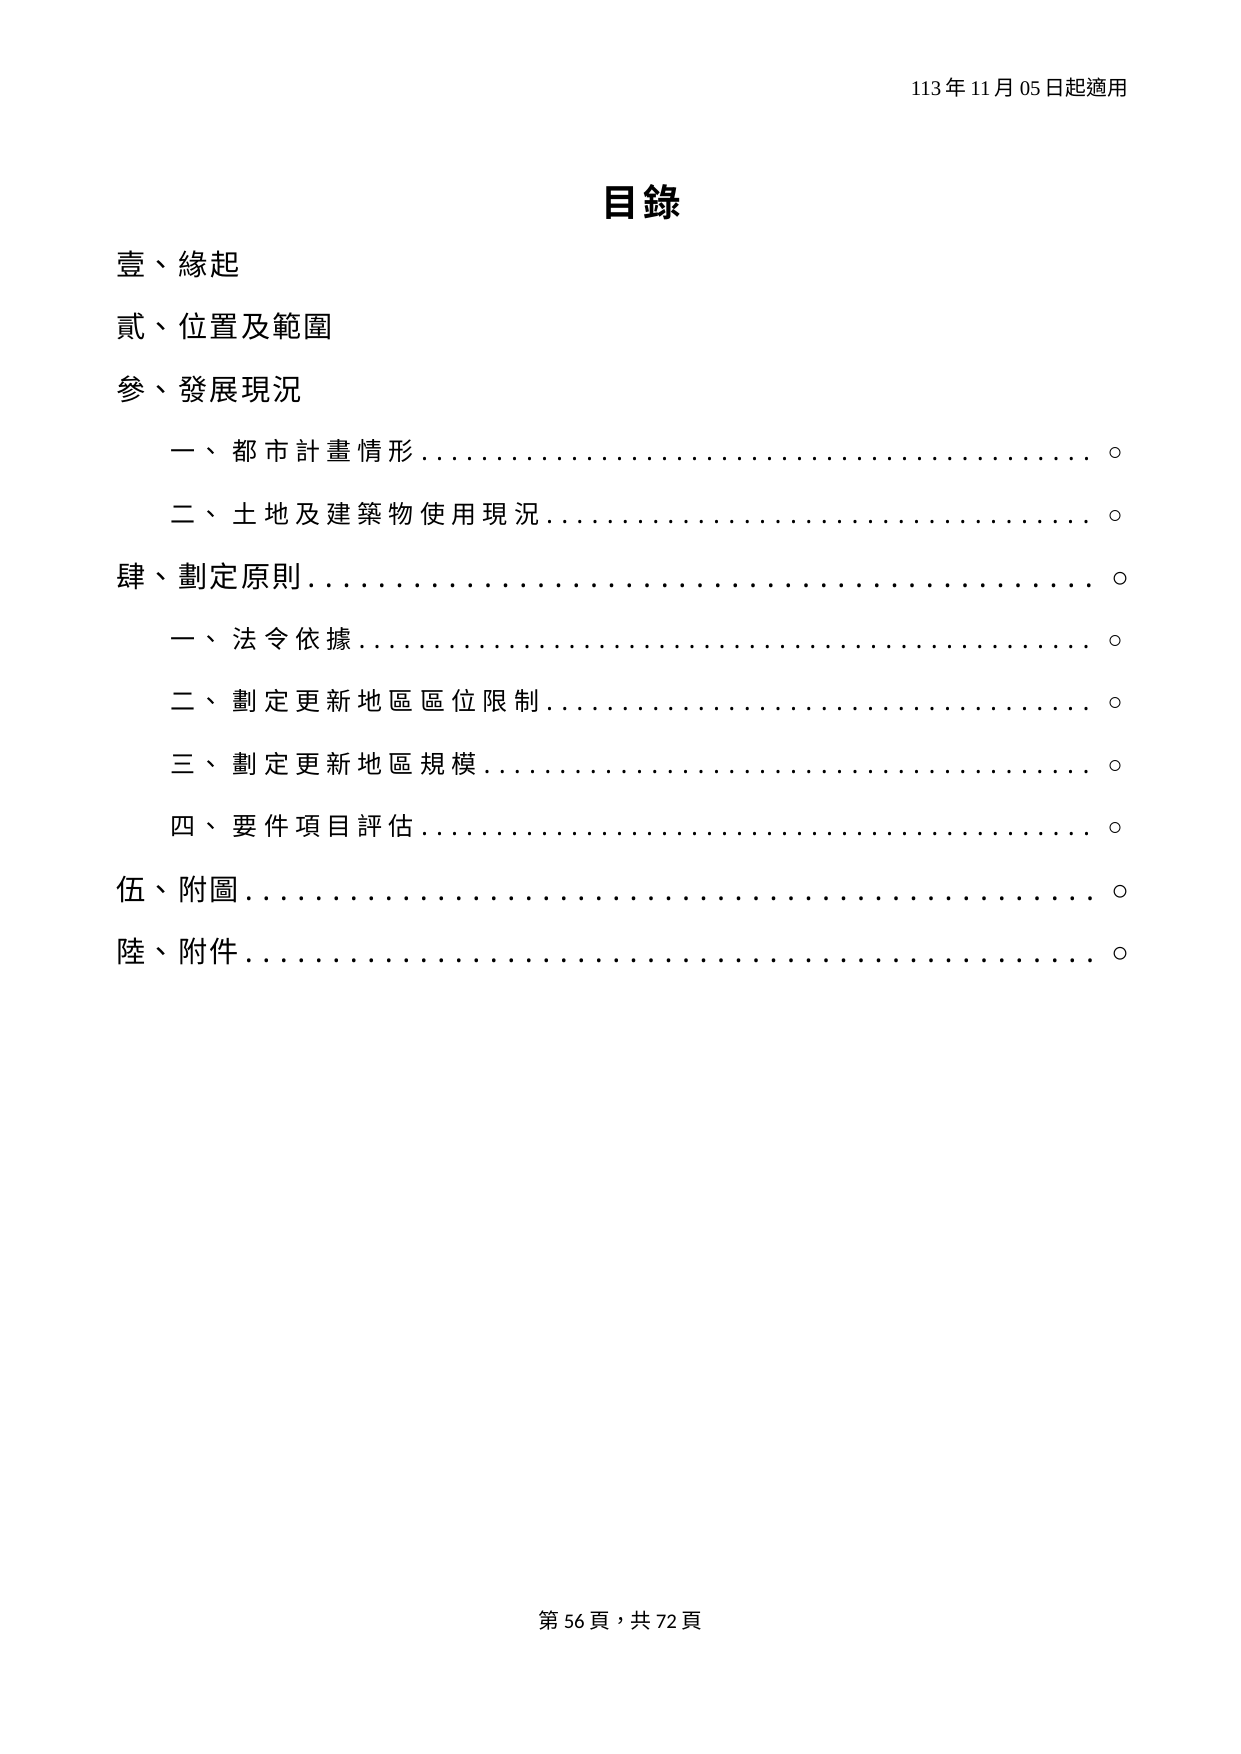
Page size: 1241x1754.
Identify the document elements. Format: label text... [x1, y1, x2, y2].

text 肆、劃定原則 ○ [115, 533, 1146, 596]
text 四、要件項目評估 ○ [165, 783, 1125, 846]
text 二、土地及建築物使用現況 ○ [165, 471, 1125, 533]
text 二、劃定更新地區區位限制 ○ [165, 658, 1125, 721]
text 三、劃定更新地區規模 ○ [165, 721, 1125, 783]
text 參、發展現況 [115, 346, 1146, 408]
text 目錄 [155, 158, 1125, 221]
text 一、都市計畫情形 ○ [165, 408, 1125, 471]
text 貳、位置及範圍 [115, 283, 1146, 346]
text 壹、緣起 [115, 221, 1146, 283]
text 伍、附圖 ○ [115, 846, 1146, 908]
text 一、法令依據 ○ [165, 596, 1125, 658]
text 陸、附件 ○ [115, 908, 1146, 971]
